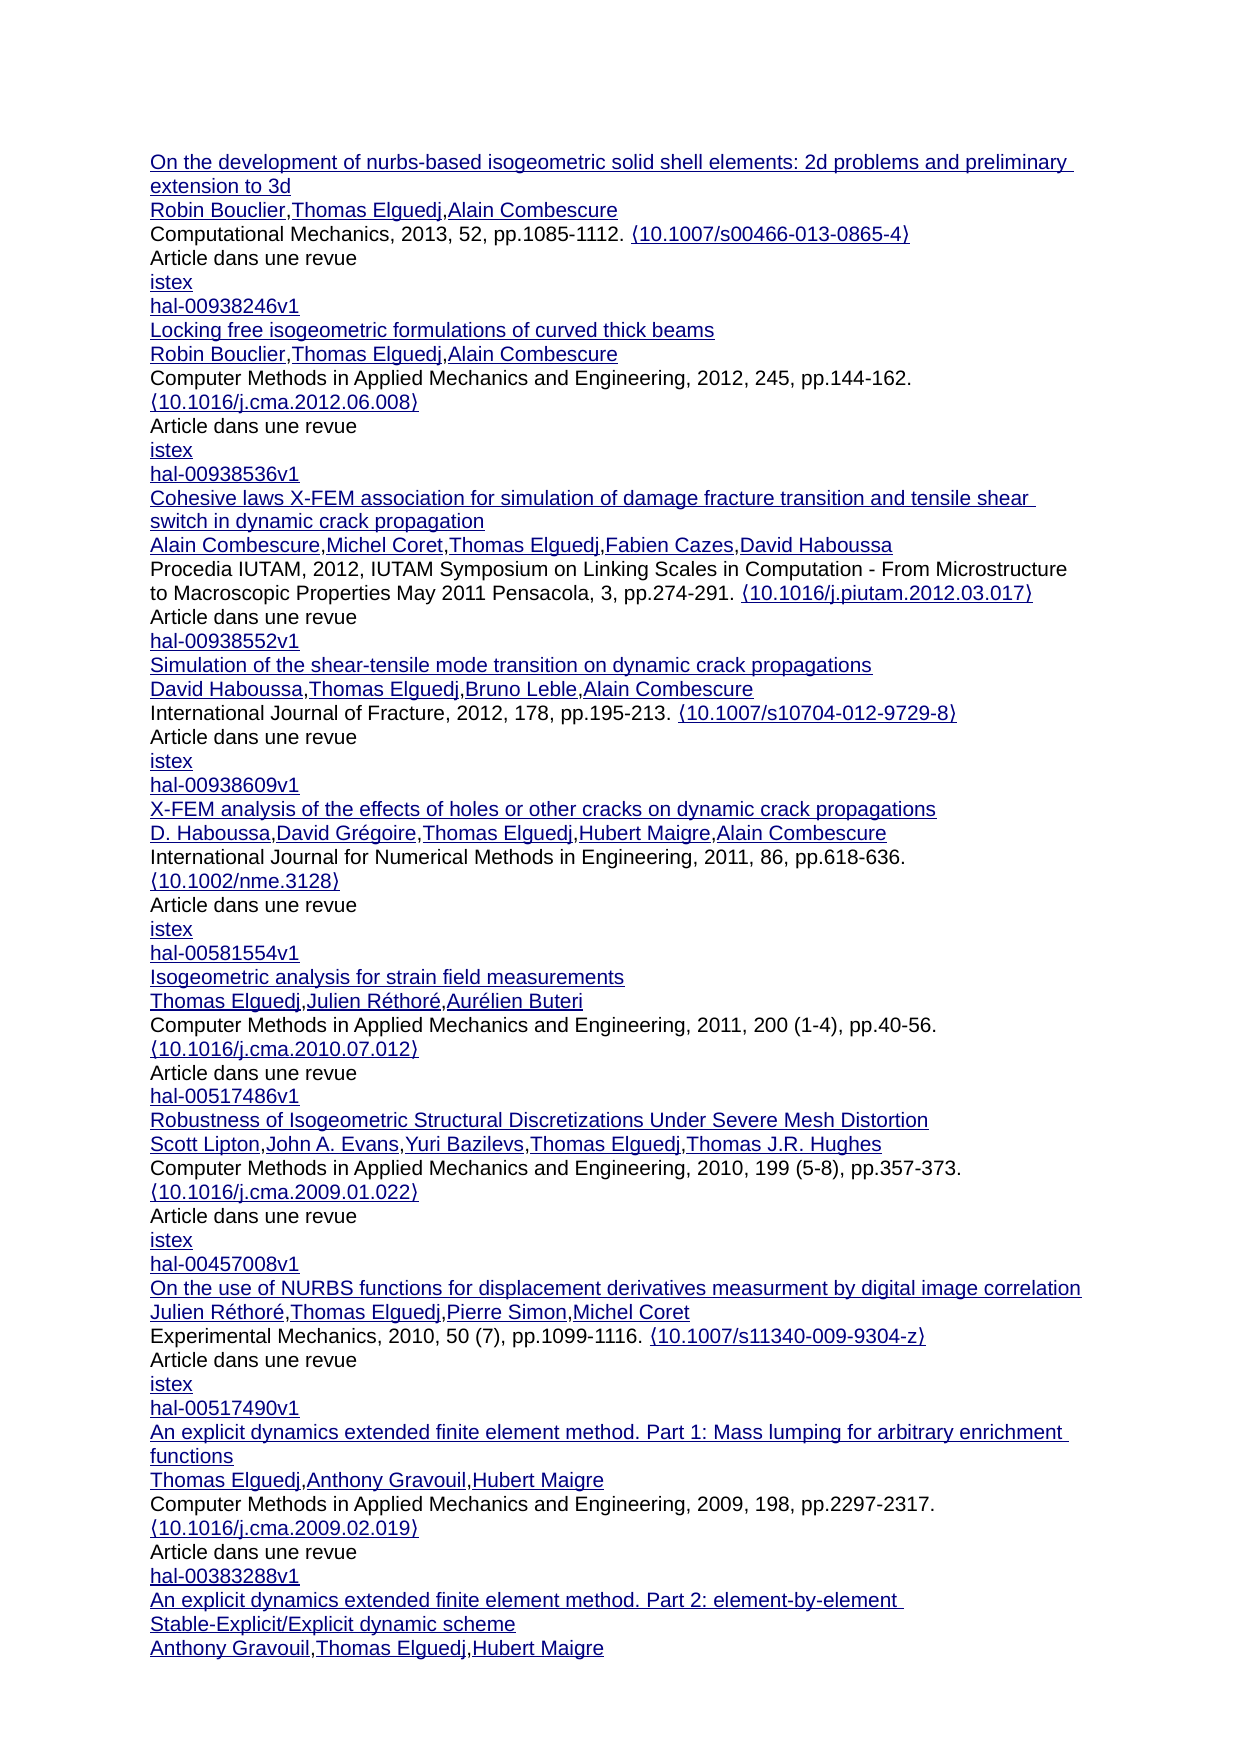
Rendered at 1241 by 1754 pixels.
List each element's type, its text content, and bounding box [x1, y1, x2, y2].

table_cell Simulation of the shear-tensile mode transition on dynamic crack propagations David Haboussa,Thomas Elguedj,Bruno Leble,Alain Combescure International Journal of Fracture, 2012, 178, pp.195-213. ⟨10.1007/s10704-012-9729-8⟩ Article dans une revue istex hal-00938609v1 [150, 653, 1090, 797]
table_cell Locking free isogeometric formulations of curved thick beams Robin Bouclier,Thomas Elguedj,Alain Combescure Computer Methods in Applied Mechanics and Engineering, 2012, 245, pp.144-162. ⟨10.1016/j.cma.2012.06.008⟩ Article dans une revue istex hal-00938536v1 [150, 318, 1090, 485]
table_cell On the use of NURBS functions for displacement derivatives measurment by digital image correlation Julien Réthoré,Thomas Elguedj,Pierre Simon,Michel Coret Experimental Mechanics, 2010, 50 (7), pp.1099-1116. ⟨10.1007/s11340-009-9304-z⟩ Article dans une revue istex hal-00517490v1 [150, 1276, 1090, 1420]
table_cell Isogeometric analysis for strain field measurements Thomas Elguedj,Julien Réthoré,Aurélien Buteri Computer Methods in Applied Mechanics and Engineering, 2011, 200 (1-4), pp.40-56. ⟨10.1016/j.cma.2010.07.012⟩ Article dans une revue hal-00517486v1 [150, 965, 1090, 1108]
table_cell On the development of nurbs-based isogeometric solid shell elements: 2d problems and preliminary extension to 3d Robin Bouclier,Thomas Elguedj,Alain Combescure Computational Mechanics, 2013, 52, pp.1085-1112. ⟨10.1007/s00466-013-0865-4⟩ Article dans une revue istex hal-00938246v1 [150, 150, 1090, 318]
table_cell X-FEM analysis of the effects of holes or other cracks on dynamic crack propagations D. Haboussa,David Grégoire,Thomas Elguedj,Hubert Maigre,Alain Combescure International Journal for Numerical Methods in Engineering, 2011, 86, pp.618-636. ⟨10.1002/nme.3128⟩ Article dans une revue istex hal-00581554v1 [150, 797, 1090, 964]
table_cell An explicit dynamics extended finite element method. Part 2: element-by-element Stable-Explicit/Explicit dynamic scheme Anthony Gravouil,Thomas Elguedj,Hubert Maigre [150, 1588, 1090, 1659]
table_cell An explicit dynamics extended finite element method. Part 1: Mass lumping for arbitrary enrichment functions Thomas Elguedj,Anthony Gravouil,Hubert Maigre Computer Methods in Applied Mechanics and Engineering, 2009, 198, pp.2297-2317. ⟨10.1016/j.cma.2009.02.019⟩ Article dans une revue hal-00383288v1 [150, 1420, 1090, 1587]
table_cell Cohesive laws X-FEM association for simulation of damage fracture transition and tensile shear switch in dynamic crack propagation Alain Combescure,Michel Coret,Thomas Elguedj,Fabien Cazes,David Haboussa Procedia IUTAM, 2012, IUTAM Symposium on Linking Scales in Computation - From Microstructure to Macroscopic Properties May 2011 Pensacola, 3, pp.274-291. ⟨10.1016/j.piutam.2012.03.017⟩ Article dans une revue hal-00938552v1 [150, 485, 1090, 653]
table_cell Robustness of Isogeometric Structural Discretizations Under Severe Mesh Distortion Scott Lipton,John A. Evans,Yuri Bazilevs,Thomas Elguedj,Thomas J.R. Hughes Computer Methods in Applied Mechanics and Engineering, 2010, 199 (5-8), pp.357-373. ⟨10.1016/j.cma.2009.01.022⟩ Article dans une revue istex hal-00457008v1 [150, 1108, 1090, 1276]
